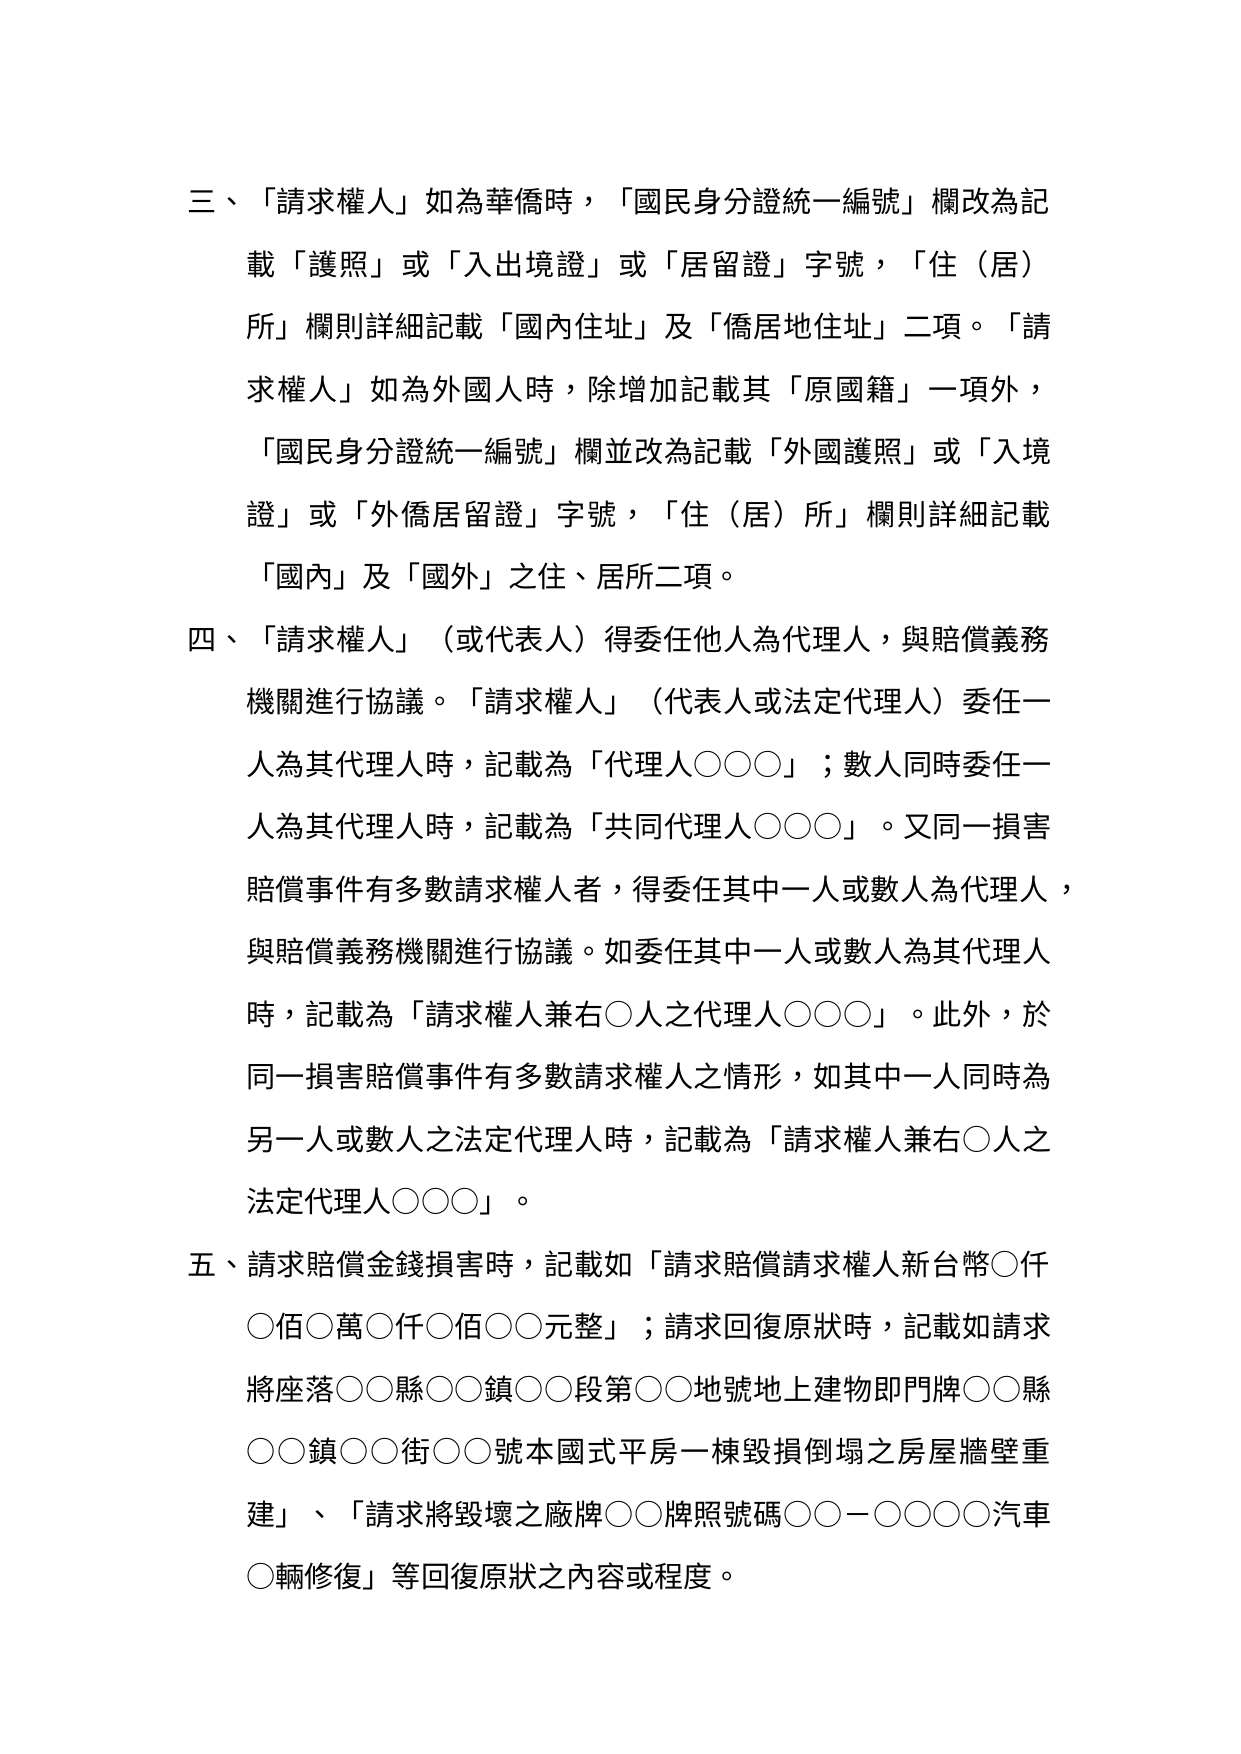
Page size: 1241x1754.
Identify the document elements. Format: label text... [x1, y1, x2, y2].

text 五、請求賠償金錢損害時，記載如「請求賠償請求權人新台幣○仟○佰○萬○仟○佰○○元整」；請求回復原狀時，記載如請求將座落○○縣○○鎮○○段第○○地號地上建物即門牌○○縣○○鎮○○街○○號本國式平房一棟毀損倒塌之房屋牆壁重建」、「請求將毀壞之廠牌○○牌照號碼○○－○○○○汽車○輛修復」等回復原狀之內容或程度。 [187, 1221, 1053, 1596]
text 三、「請求權人」如為華僑時，「國民身分證統一編號」欄改為記載「護照」或「入出境證」或「居留證」字號，「住（居）所」欄則詳細記載「國內住址」及「僑居地住址」二項。「請求權人」如為外國人時，除增加記載其「原國籍」一項外，「國民身分證統一編號」欄並改為記載「外國護照」或「入境證」或「外僑居留證」字號，「住（居）所」欄則詳細記載「國內」及「國外」之住、居所二項。 [187, 158, 1053, 596]
text 四、「請求權人」（或代表人）得委任他人為代理人，與賠償義務機關進行協議。「請求權人」（代表人或法定代理人）委任一人為其代理人時，記載為「代理人○○○」；數人同時委任一人為其代理人時，記載為「共同代理人○○○」。又同一損害賠償事件有多數請求權人者，得委任其中一人或數人為代理人，與賠償義務機關進行協議。如委任其中一人或數人為其代理人時，記載為「請求權人兼右○人之代理人○○○」。此外，於同一損害賠償事件有多數請求權人之情形，如其中一人同時為另一人或數人之法定代理人時，記載為「請求權人兼右○人之法定代理人○○○」。 [187, 596, 1053, 1221]
